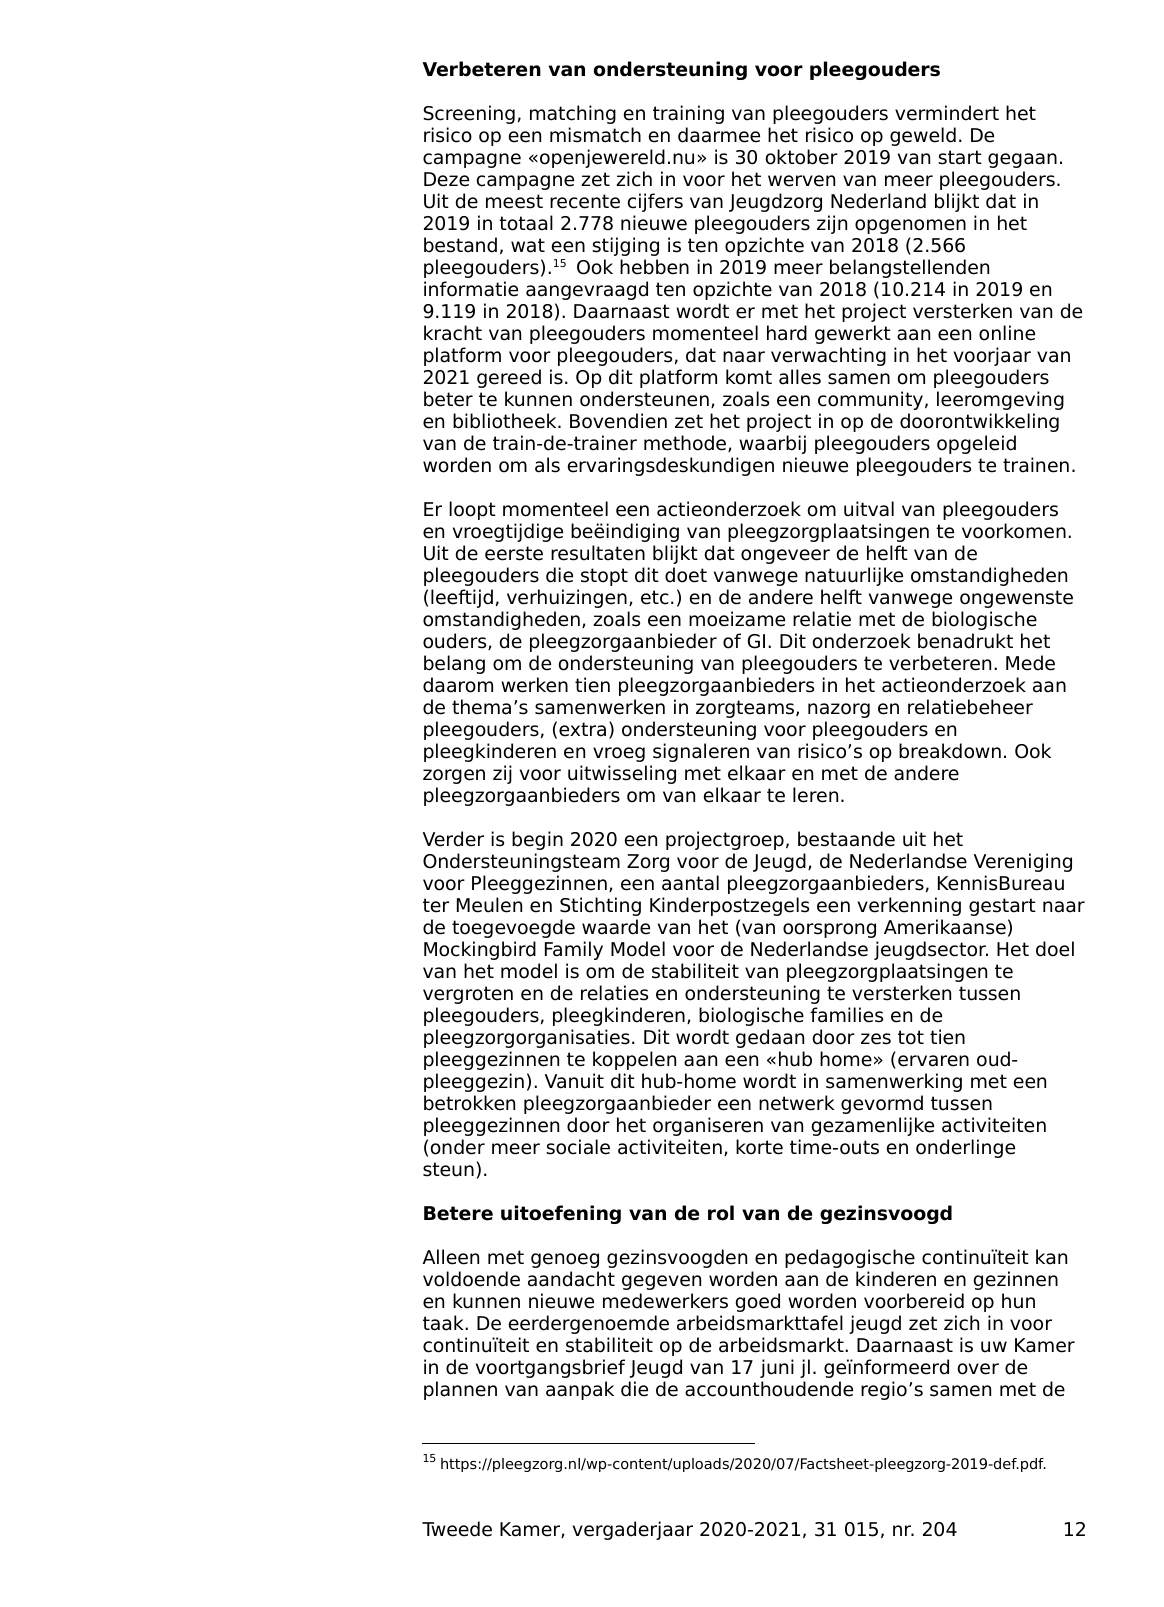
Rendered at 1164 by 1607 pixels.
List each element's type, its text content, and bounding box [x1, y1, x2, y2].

text Screening, matching en training van pleegouders vermindert het risico op een mismatch en daarmee het risico op geweld. De campagne «openjewereld.nu» is 30 oktober 2019 van start gegaan. Deze campagne zet zich in voor het werven van meer pleegouders. Uit de meest recente cijfers van Jeugdzorg Nederland blijkt dat in 2019 in totaal 2.778 nieuwe pleegouders zijn opgenomen in het bestand, wat een stijging is ten opzichte van 2018 (2.566 pleegouders). Ook hebben in 2019 meer belangstellenden informatie aangevraagd ten opzichte van 2018 (10.214 in 2019 en 9.119 in 2018). Daarnaast wordt er met het project versterken van de kracht van pleegouders momenteel hard gewerkt aan een online platform voor pleegouders, dat naar verwachting in het voorjaar van 2021 gereed is. Op dit platform komt alles samen om pleegouders beter te kunnen ondersteunen, zoals een community, leeromgeving en bibliotheek. Bovendien zet het project in op de doorontwikkeling van de train-de-trainer methode, waarbij pleegouders opgeleid worden om als ervaringsdeskundigen nieuwe pleegouders te trainen. [422, 103, 1087, 477]
text Verder is begin 2020 een projectgroep, bestaande uit het Ondersteuningsteam Zorg voor de Jeugd, de Nederlandse Vereniging voor Pleeggezinnen, een aantal pleegzorgaanbieders, KennisBureau ter Meulen en Stichting Kinderpostzegels een verkenning gestart naar de toegevoegde waarde van het (van oorsprong Amerikaanse) Mockingbird Family Model voor de Nederlandse jeugdsector. Het doel van het model is om de stabiliteit van pleegzorgplaatsingen te vergroten en de relaties en ondersteuning te versterken tussen pleegouders, pleegkinderen, biologische families en de pleegzorgorganisaties. Dit wordt gedaan door zes tot tien pleeggezinnen te koppelen aan een «hub home» (ervaren oud-pleeggezin). Vanuit dit hub-home wordt in samenwerking met een betrokken pleegzorgaanbieder een netwerk gevormd tussen pleeggezinnen door het organiseren van gezamenlijke activiteiten (onder meer sociale activiteiten, korte time-outs en onderlinge steun). [422, 829, 1087, 1181]
text https://pleegzorg.nl/wp-content/uploads/2020/07/Factsheet-pleegzorg-2019-def.pdf. [422, 1452, 1087, 1474]
text Alleen met genoeg gezinsvoogden en pedagogische continuïteit kan voldoende aandacht gegeven worden aan de kinderen en gezinnen en kunnen nieuwe medewerkers goed worden voorbereid op hun taak. De eerdergenoemde arbeidsmarkttafel jeugd zet zich in voor continuïteit en stabiliteit op de arbeidsmarkt. Daarnaast is uw Kamer in de voortgangsbrief Jeugd van 17 juni jl. geïnformeerd over de plannen van aanpak die de accounthoudende regio’s samen met de [422, 1247, 1087, 1401]
subtitle Verbeteren van ondersteuning voor pleegouders [422, 59, 1087, 81]
subtitle Betere uitoefening van de rol van de gezinsvoogd [422, 1203, 1087, 1225]
text Er loopt momenteel een actieonderzoek om uitval van pleegouders en vroegtijdige beëindiging van pleegzorgplaatsingen te voorkomen. Uit de eerste resultaten blijkt dat ongeveer de helft van de pleegouders die stopt dit doet vanwege natuurlijke omstandigheden (leeftijd, verhuizingen, etc.) en de andere helft vanwege ongewenste omstandigheden, zoals een moeizame relatie met de biologische ouders, de pleegzorgaanbieder of GI. Dit onderzoek benadrukt het belang om de ondersteuning van pleegouders te verbeteren. Mede daarom werken tien pleegzorgaanbieders in het actieonderzoek aan de thema’s samenwerken in zorgteams, nazorg en relatiebeheer pleegouders, (extra) ondersteuning voor pleegouders en pleegkinderen en vroeg signaleren van risico’s op breakdown. Ook zorgen zij voor uitwisseling met elkaar en met de andere pleegzorgaanbieders om van elkaar te leren. [422, 499, 1087, 807]
